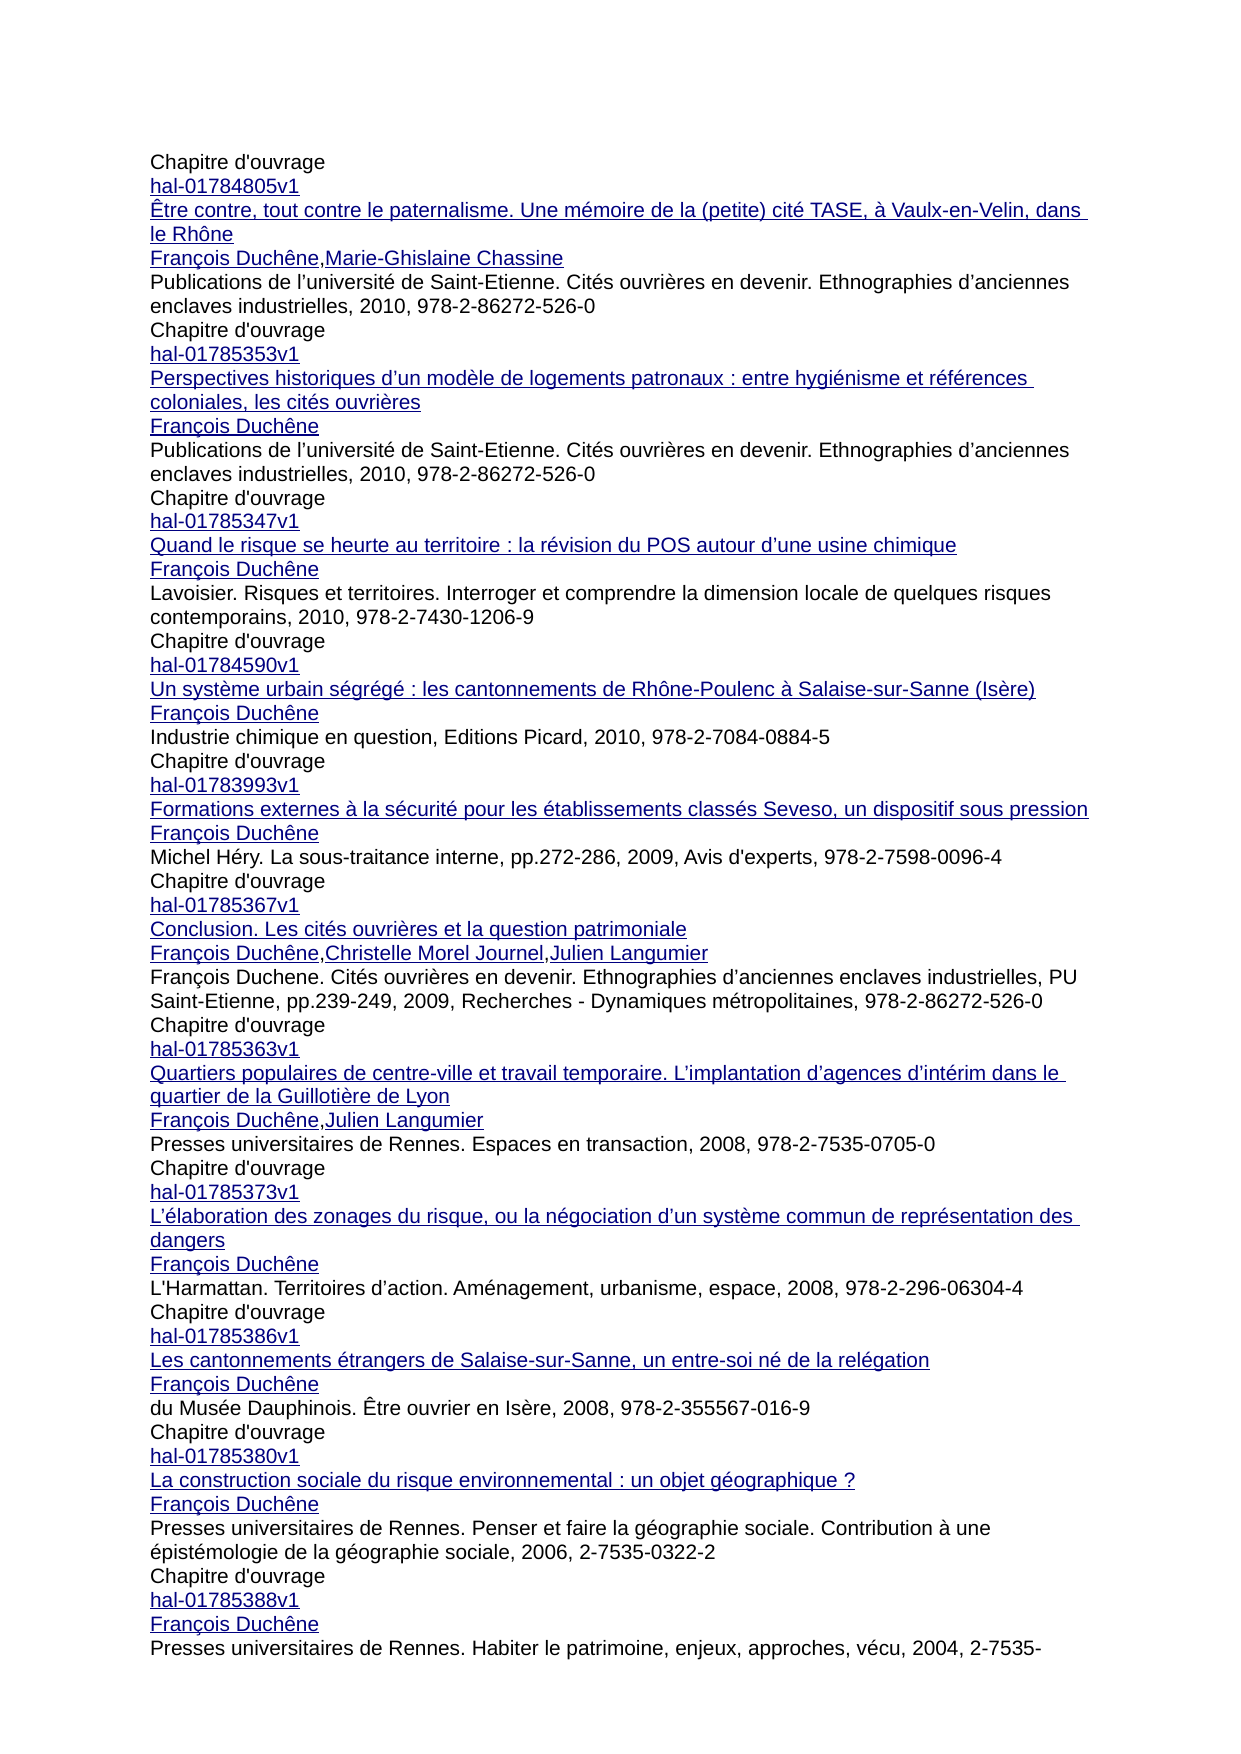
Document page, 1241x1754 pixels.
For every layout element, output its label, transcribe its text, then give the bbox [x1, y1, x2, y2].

table_cell Quand le risque se heurte au territoire : la révision du POS autour d’une usine chimique François Duchêne Lavoisier. Risques et territoires. Interroger et comprendre la dimension locale de quelques risques contemporains, 2010, 978-2-7430-1206-9 Chapitre d'ouvrage hal-01784590v1 [150, 533, 1090, 677]
table_cell Perspectives historiques d’un modèle de logements patronaux : entre hygiénisme et références coloniales, les cités ouvrières François Duchêne Publications de l’université de Saint-Etienne. Cités ouvrières en devenir. Ethnographies d’anciennes enclaves industrielles, 2010, 978-2-86272-526-0 Chapitre d'ouvrage hal-01785347v1 [150, 366, 1090, 533]
table_cell Un système urbain ségrégé : les cantonnements de Rhône-Poulenc à Salaise-sur-Sanne (Isère) François Duchêne Industrie chimique en question, Editions Picard, 2010, 978-2-7084-0884-5 Chapitre d'ouvrage hal-01783993v1 [150, 677, 1090, 797]
table_cell Quartiers populaires de centre-ville et travail temporaire. L’implantation d’agences d’intérim dans le quartier de la Guillotière de Lyon François Duchêne,Julien Langumier Presses universitaires de Rennes. Espaces en transaction, 2008, 978-2-7535-0705-0 Chapitre d'ouvrage hal-01785373v1 [150, 1060, 1090, 1204]
table_cell Être contre, tout contre le paternalisme. Une mémoire de la (petite) cité TASE, à Vaulx-en-Velin, dans le Rhône François Duchêne,Marie-Ghislaine Chassine Publications de l’université de Saint-Etienne. Cités ouvrières en devenir. Ethnographies d’anciennes enclaves industrielles, 2010, 978-2-86272-526-0 Chapitre d'ouvrage hal-01785353v1 [150, 198, 1090, 366]
table_cell Formations externes à la sécurité pour les établissements classés Seveso, un dispositif sous pression François Duchêne Michel Héry. La sous-traitance interne, pp.272-286, 2009, Avis d'experts, 978-2-7598-0096-4 Chapitre d'ouvrage hal-01785367v1 [150, 797, 1090, 917]
table_cell Chapitre d'ouvrage hal-01784805v1 [150, 150, 1090, 198]
table_cell Conclusion. Les cités ouvrières et la question patrimoniale François Duchêne,Christelle Morel Journel,Julien Langumier François Duchene. Cités ouvrières en devenir. Ethnographies d’anciennes enclaves industrielles, PU Saint-Etienne, pp.239-249, 2009, Recherches - Dynamiques métropolitaines, 978-2-86272-526-0 Chapitre d'ouvrage hal-01785363v1 [150, 917, 1090, 1060]
table_cell L’élaboration des zonages du risque, ou la négociation d’un système commun de représentation des dangers François Duchêne L'Harmattan. Territoires d’action. Aménagement, urbanisme, espace, 2008, 978-2-296-06304-4 Chapitre d'ouvrage hal-01785386v1 [150, 1204, 1090, 1348]
table_cell La construction sociale du risque environnemental : un objet géographique ? François Duchêne Presses universitaires de Rennes. Penser et faire la géographie sociale. Contribution à une épistémologie de la géographie sociale, 2006, 2-7535-0322-2 Chapitre d'ouvrage hal-01785388v1 [150, 1468, 1090, 1611]
table_cell Les cantonnements étrangers de Salaise-sur-Sanne, un entre-soi né de la relégation François Duchêne du Musée Dauphinois. Être ouvrier en Isère, 2008, 978-2-355567-016-9 Chapitre d'ouvrage hal-01785380v1 [150, 1348, 1090, 1468]
table_cell Les anciennes cités ouvrières, entre patrimonialisation et normalisation François Duchêne Presses universitaires de Rennes. Habiter le patrimoine, enjeux, approches, vécu, 2004, 2-7535-0001-0 Chapitre d'ouvrage hal-01785393v1 [150, 1611, 1090, 1659]
